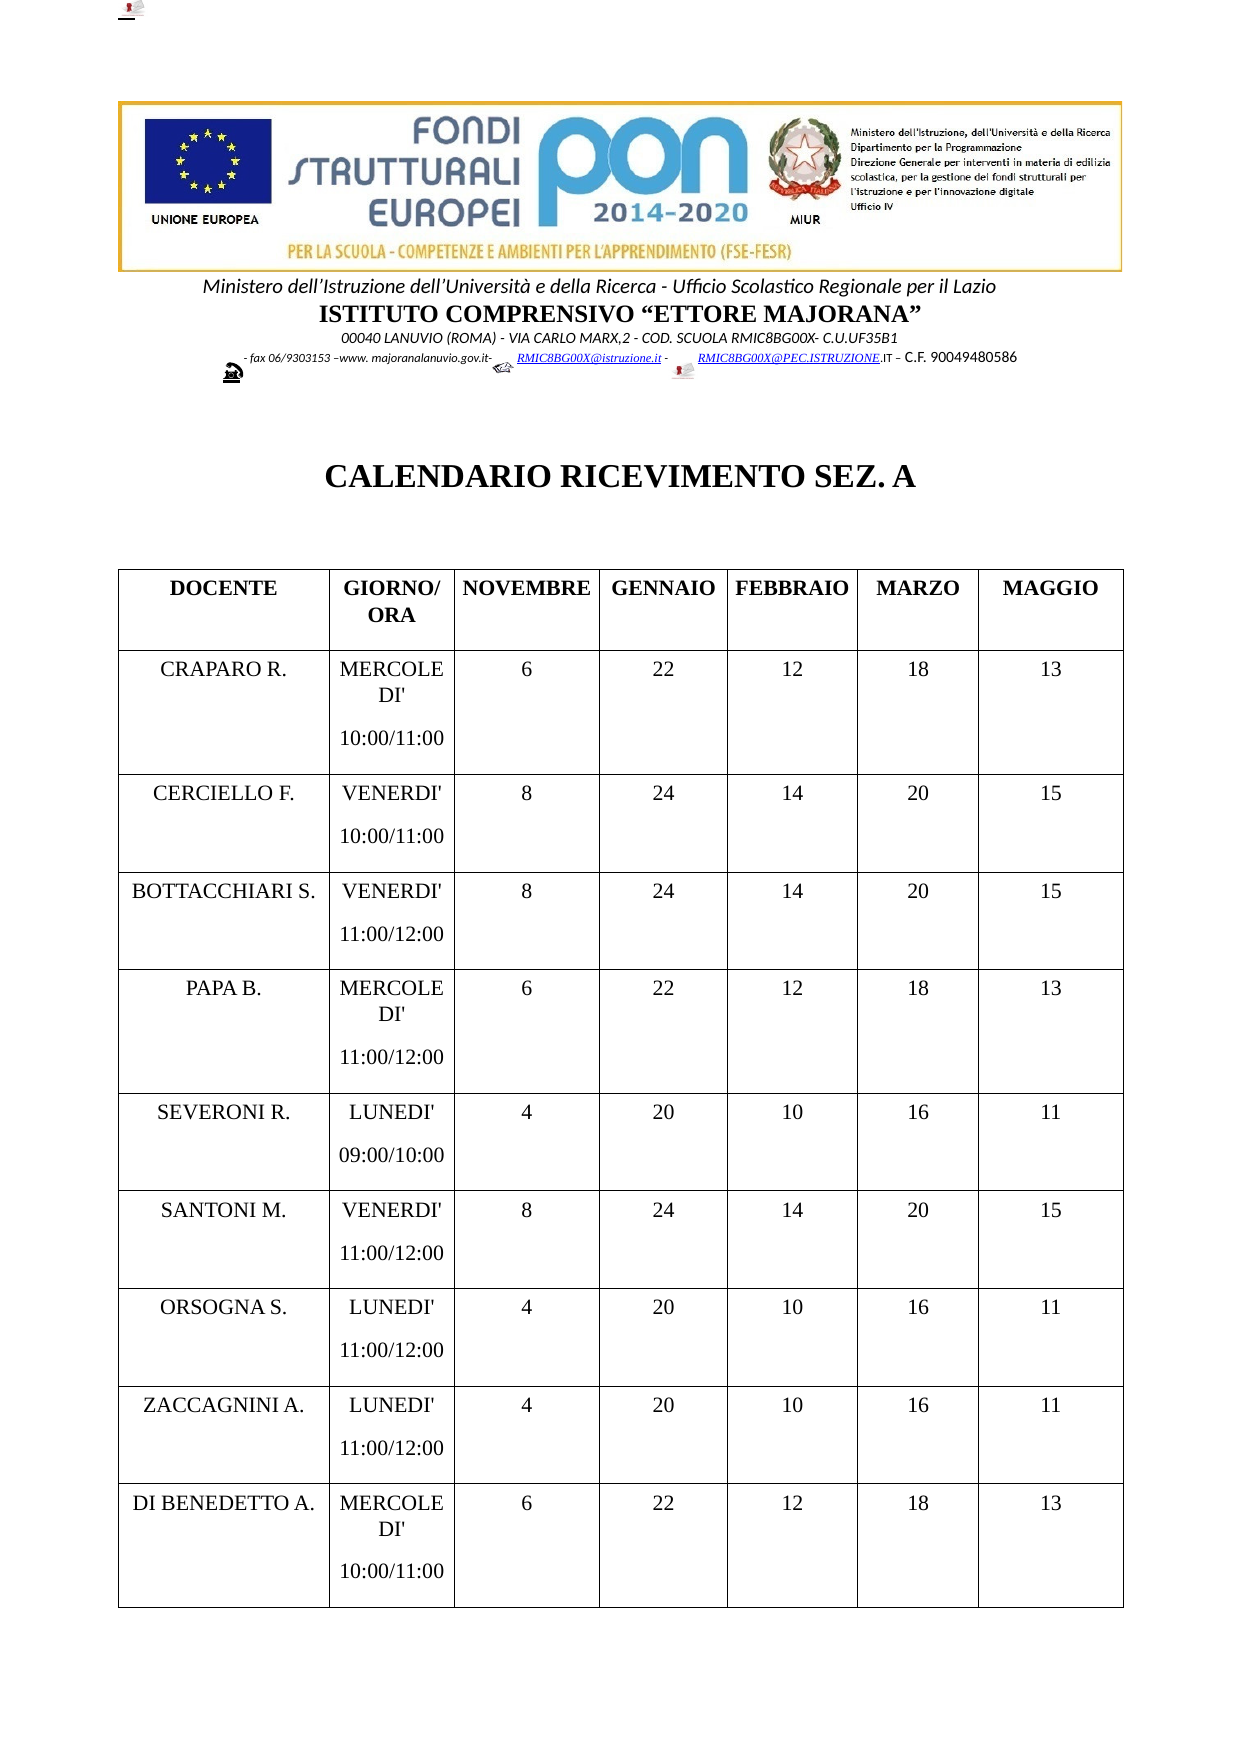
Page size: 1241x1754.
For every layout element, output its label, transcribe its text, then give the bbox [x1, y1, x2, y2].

table_cell 8 [455, 775, 599, 871]
table_cell 15 [979, 775, 1123, 871]
table_header GENNAIO [600, 570, 727, 650]
table_cell 20 [600, 1387, 727, 1483]
table_cell 14 [728, 873, 857, 969]
table_cell 10 [728, 1094, 857, 1190]
table_cell MERCOLEDI' 10:00/11:00 [330, 1484, 454, 1607]
table_header DOCENTE [119, 570, 329, 650]
table_cell 16 [858, 1289, 978, 1386]
table_cell 6 [455, 1484, 599, 1607]
table_cell 12 [728, 651, 857, 774]
table_cell 12 [728, 1484, 857, 1607]
table_cell 14 [728, 775, 857, 871]
table_cell SANTONI M. [119, 1191, 329, 1288]
table_cell VENERDI' 11:00/12:00 [330, 873, 454, 969]
table_cell 18 [858, 970, 978, 1093]
table_cell VENERDI' 10:00/11:00 [330, 775, 454, 871]
table_cell DI BENEDETTO A. [119, 1484, 329, 1607]
table_cell ORSOGNA S. [119, 1289, 329, 1386]
table_cell 15 [979, 873, 1123, 969]
table_header NOVEMBRE [455, 570, 599, 650]
table_cell 20 [858, 873, 978, 969]
table_cell 4 [455, 1387, 599, 1483]
table_cell 11 [979, 1094, 1123, 1190]
table_cell 8 [455, 1191, 599, 1288]
text CALENDARIO RICEVIMENTO SEZ. A [118, 456, 1122, 494]
table_cell 10 [728, 1387, 857, 1483]
table_cell 12 [728, 970, 857, 1093]
table_cell 24 [600, 873, 727, 969]
table_cell 13 [979, 651, 1123, 774]
table_cell 13 [979, 1484, 1123, 1607]
table_cell 8 [455, 873, 599, 969]
table_cell 6 [455, 970, 599, 1093]
table_cell 10 [728, 1289, 857, 1386]
table_cell LUNEDI' 09:00/10:00 [330, 1094, 454, 1190]
table_cell MERCOLEDI' 10:00/11:00 [330, 651, 454, 774]
table_cell CERCIELLO F. [119, 775, 329, 871]
table_cell LUNEDI' 11:00/12:00 [330, 1289, 454, 1386]
table_cell 24 [600, 775, 727, 871]
table_cell 22 [600, 651, 727, 774]
table_header GIORNO/ORA [330, 570, 454, 650]
table_cell 4 [455, 1094, 599, 1190]
table_cell 14 [728, 1191, 857, 1288]
table_cell 15 [979, 1191, 1123, 1288]
table_header FEBBRAIO [728, 570, 857, 650]
table_cell 13 [979, 970, 1123, 1093]
table_cell LUNEDI' 11:00/12:00 [330, 1387, 454, 1483]
table_cell 18 [858, 651, 978, 774]
table_cell PAPA B. [119, 970, 329, 1093]
table_cell 22 [600, 1484, 727, 1607]
table_cell VENERDI' 11:00/12:00 [330, 1191, 454, 1288]
table_cell 20 [858, 1191, 978, 1288]
table_cell ZACCAGNINI A. [119, 1387, 329, 1483]
table_cell 11 [979, 1387, 1123, 1483]
table_cell 24 [600, 1191, 727, 1288]
table_cell MERCOLEDI' 11:00/12:00 [330, 970, 454, 1093]
table_cell 6 [455, 651, 599, 774]
table_cell 4 [455, 1289, 599, 1386]
table_cell 22 [600, 970, 727, 1093]
table_cell 20 [600, 1094, 727, 1190]
table_cell SEVERONI R. [119, 1094, 329, 1190]
table_cell BOTTACCHIARI S. [119, 873, 329, 969]
table_cell 16 [858, 1387, 978, 1483]
table_cell CRAPARO R. [119, 651, 329, 774]
table_header MAGGIO [979, 570, 1123, 650]
table_cell 16 [858, 1094, 978, 1190]
table_cell 20 [600, 1289, 727, 1386]
table_cell 11 [979, 1289, 1123, 1386]
table_cell 18 [858, 1484, 978, 1607]
table_cell 20 [858, 775, 978, 871]
table_header MARZO [858, 570, 978, 650]
